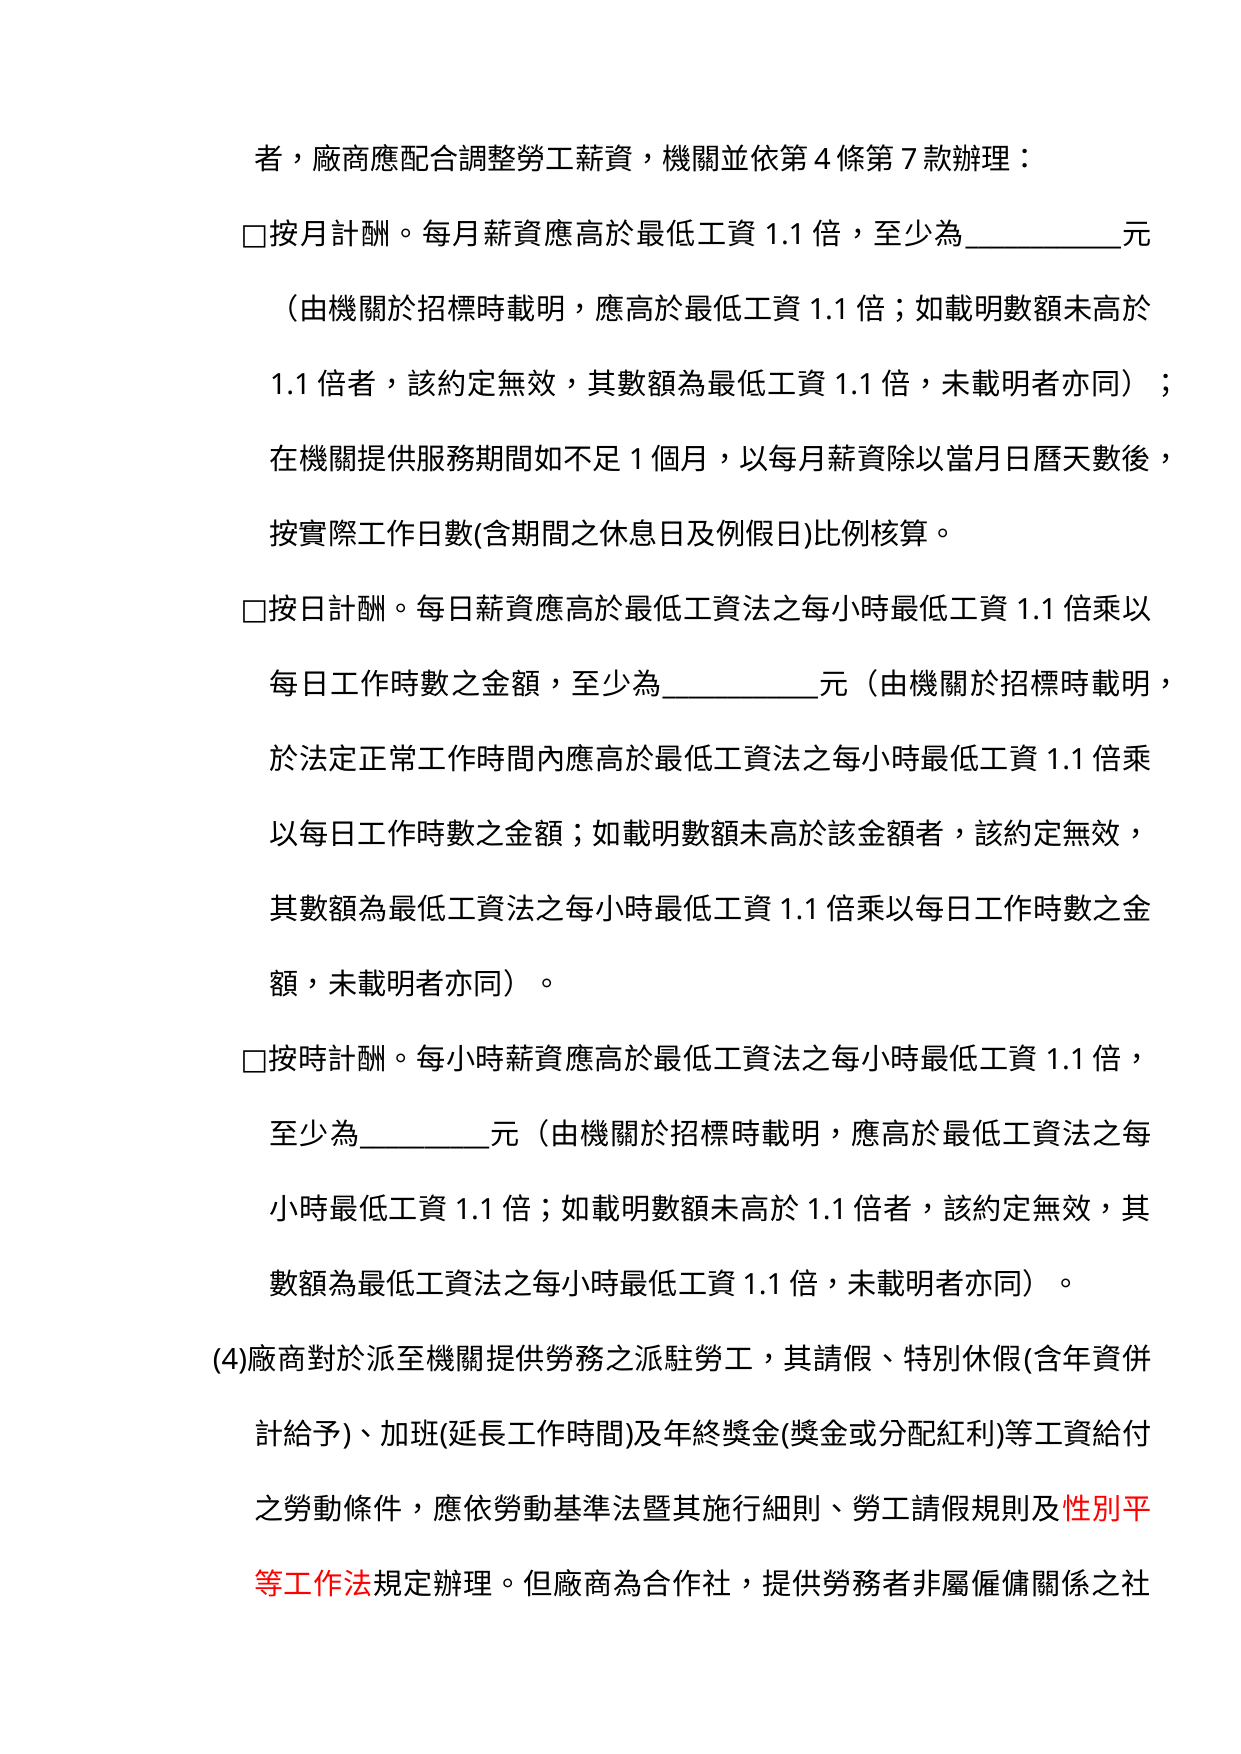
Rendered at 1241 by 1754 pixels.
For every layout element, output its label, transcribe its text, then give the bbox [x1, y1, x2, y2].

text □按日計酬。每日薪資應高於最低工資法之每小時最低工資1.1倍乘以每日工作時數之金額，至少為____________元（由機關於招標時載明，於法定正常工作時間內應高於最低工資法之每小時最低工資1.1倍乘以每日工作時數之金額；如載明數額未高於該金額者，該約定無效，其數額為最低工資法之每小時最低工資1.1倍乘以每日工作時數之金額，未載明者亦同）。 [240, 569, 1152, 1019]
text □按月計酬。每月薪資應高於最低工資1.1倍，至少為____________元（由機關於招標時載明，應高於最低工資1.1倍；如載明數額未高於1.1倍者，該約定無效，其數額為最低工資1.1倍，未載明者亦同）；在機關提供服務期間如不足1個月，以每月薪資除以當月日曆天數後，按實際工作日數(含期間之休息日及例假日)比例核算。 [240, 194, 1152, 569]
text □按時計酬。每小時薪資應高於最低工資法之每小時最低工資1.1倍，至少為__________元（由機關於招標時載明，應高於最低工資法之每小時最低工資1.1倍；如載明數額未高於1.1倍者，該約定無效，其數額為最低工資法之每小時最低工資1.1倍，未載明者亦同）。 [240, 1019, 1152, 1319]
text (4)廠商對於派至機關提供勞務之派駐勞工，其請假、特別休假(含年資併計給予)、加班(延長工作時間)及年終獎金(獎金或分配紅利)等工資給付之勞動條件，應依勞動基準法暨其施行細則、勞工請假規則及性別平等工作法規定辦理。但廠商為合作社，提供勞務者非屬僱傭關係之社 [213, 1319, 1152, 1619]
text 者，廠商應配合調整勞工薪資，機關並依第4條第7款辦理： [213, 119, 1152, 194]
